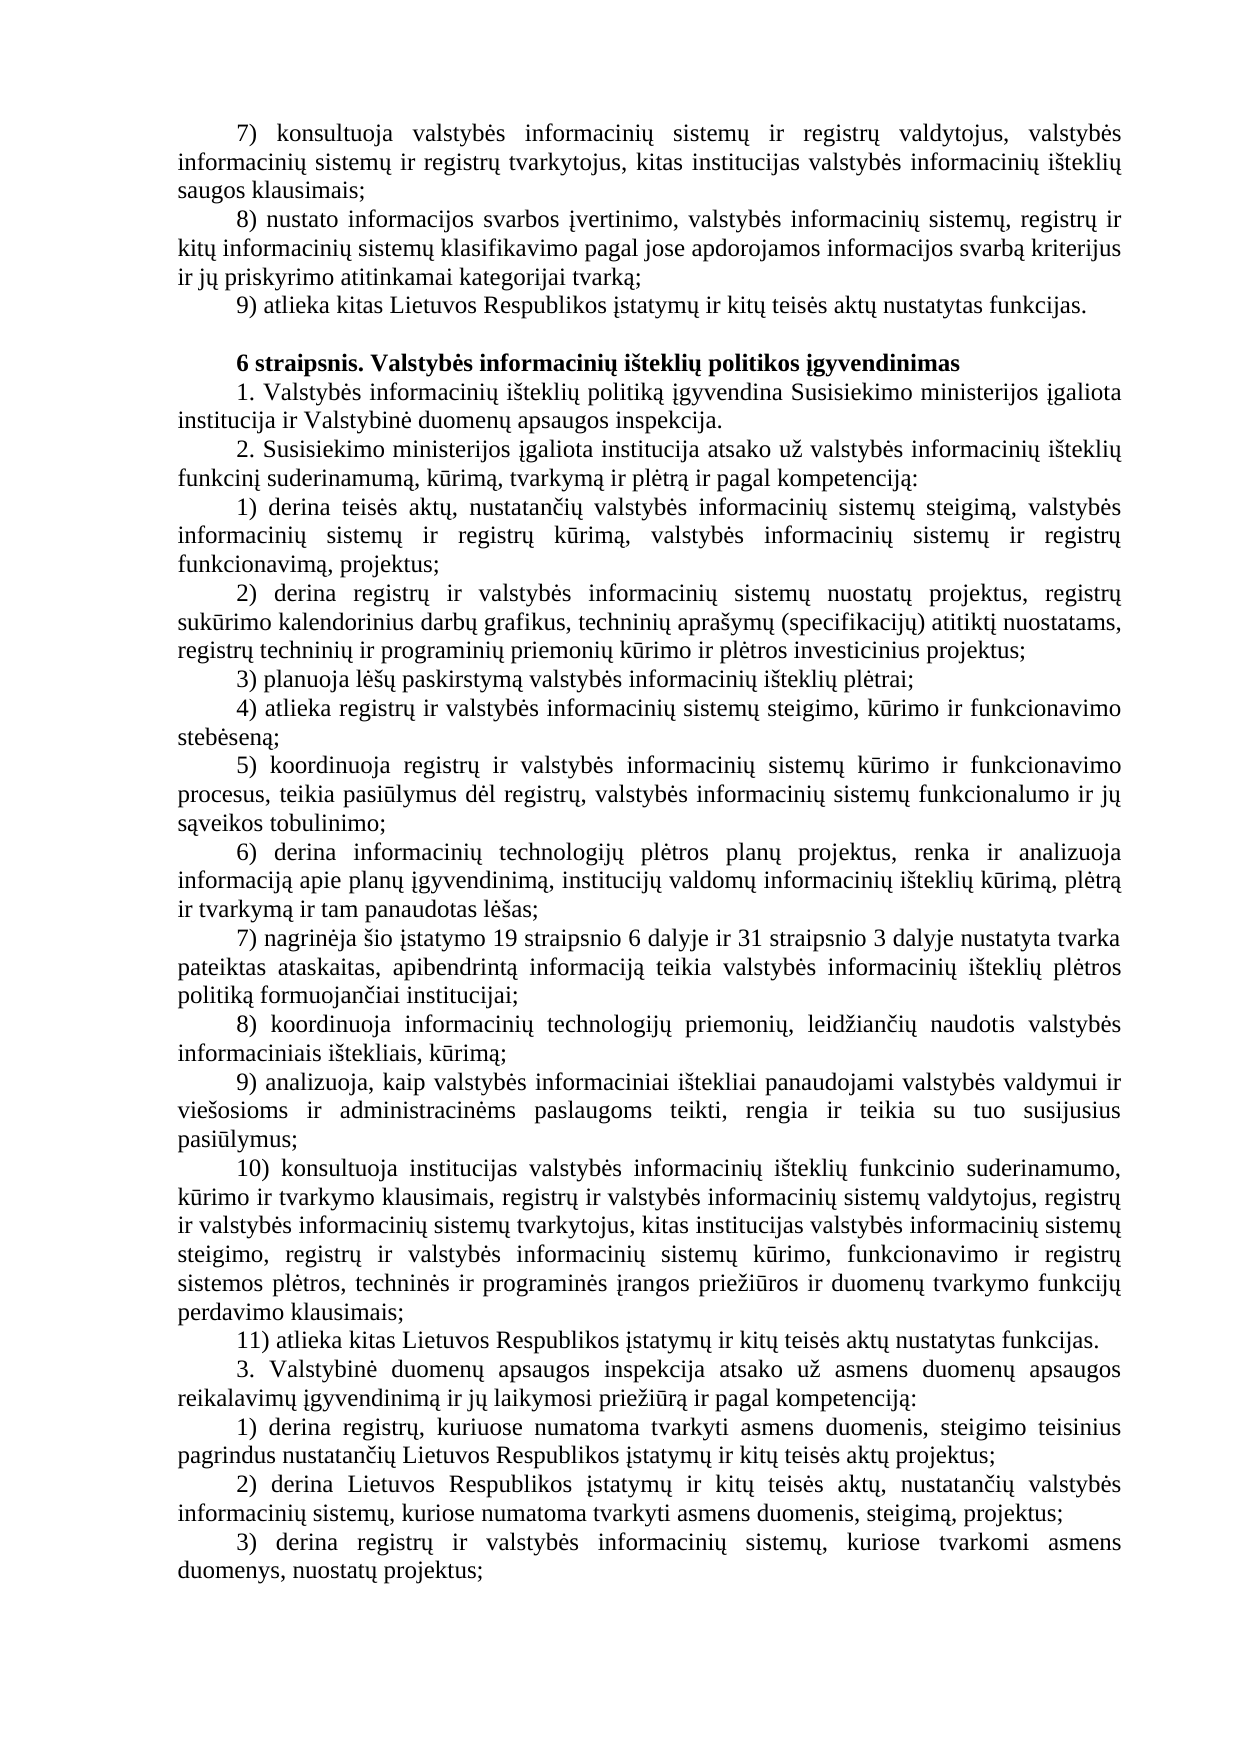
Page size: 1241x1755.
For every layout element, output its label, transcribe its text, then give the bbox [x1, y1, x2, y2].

text 1. Valstybės informacinių išteklių politiką įgyvendina Susisiekimo ministerijos įgaliota institucija ir Valstybinė duomenų apsaugos inspekcija. [177, 377, 1122, 434]
text 10) konsultuoja institucijas valstybės informacinių išteklių funkcinio suderinamumo, kūrimo ir tvarkymo klausimais, registrų ir valstybės informacinių sistemų valdytojus, registrų ir valstybės informacinių sistemų tvarkytojus, kitas institucijas valstybės informacinių sistemų steigimo, registrų ir valstybės informacinių sistemų kūrimo, funkcionavimo ir registrų sistemos plėtros, techninės ir programinės įrangos priežiūros ir duomenų tvarkymo funkcijų perdavimo klausimais; [177, 1153, 1122, 1326]
text 6) derina informacinių technologijų plėtros planų projektus, renka ir analizuoja informaciją apie planų įgyvendinimą, institucijų valdomų informacinių išteklių kūrimą, plėtrą ir tvarkymą ir tam panaudotas lėšas; [177, 837, 1122, 923]
text 11) atlieka kitas Lietuvos Respublikos įstatymų ir kitų teisės aktų nustatytas funkcijas. [177, 1326, 1122, 1354]
text 2) derina Lietuvos Respublikos įstatymų ir kitų teisės aktų, nustatančių valstybės informacinių sistemų, kuriose numatoma tvarkyti asmens duomenis, steigimą, projektus; [177, 1469, 1122, 1527]
text 1) derina registrų, kuriuose numatoma tvarkyti asmens duomenis, steigimo teisinius pagrindus nustatančių Lietuvos Respublikos įstatymų ir kitų teisės aktų projektus; [177, 1412, 1122, 1469]
text 2. Susisiekimo ministerijos įgaliota institucija atsako už valstybės informacinių išteklių funkcinį suderinamumą, kūrimą, tvarkymą ir plėtrą ir pagal kompetenciją: [177, 434, 1122, 492]
text 3) derina registrų ir valstybės informacinių sistemų, kuriose tvarkomi asmens duomenys, nuostatų projektus; [177, 1527, 1122, 1584]
text 3) planuoja lėšų paskirstymą valstybės informacinių išteklių plėtrai; [177, 664, 1122, 693]
text 9) atlieka kitas Lietuvos Respublikos įstatymų ir kitų teisės aktų nustatytas funkcijas. [177, 291, 1122, 319]
text 2) derina registrų ir valstybės informacinių sistemų nuostatų projektus, registrų sukūrimo kalendorinius darbų grafikus, techninių aprašymų (specifikacijų) atitiktį nuostatams, registrų techninių ir programinių priemonių kūrimo ir plėtros investicinius projektus; [177, 578, 1122, 664]
text 7) nagrinėja šio įstatymo 19 straipsnio 6 dalyje ir 31 straipsnio 3 dalyje nustatyta tvarka pateiktas ataskaitas, apibendrintą informaciją teikia valstybės informacinių išteklių plėtros politiką formuojančiai institucijai; [177, 923, 1122, 1009]
text 3. Valstybinė duomenų apsaugos inspekcija atsako už asmens duomenų apsaugos reikalavimų įgyvendinimą ir jų laikymosi priežiūrą ir pagal kompetenciją: [177, 1354, 1122, 1412]
text 1) derina teisės aktų, nustatančių valstybės informacinių sistemų steigimą, valstybės informacinių sistemų ir registrų kūrimą, valstybės informacinių sistemų ir registrų funkcionavimą, projektus; [177, 492, 1122, 578]
text 7) konsultuoja valstybės informacinių sistemų ir registrų valdytojus, valstybės informacinių sistemų ir registrų tvarkytojus, kitas institucijas valstybės informacinių išteklių saugos klausimais; [177, 118, 1122, 204]
text 5) koordinuoja registrų ir valstybės informacinių sistemų kūrimo ir funkcionavimo procesus, teikia pasiūlymus dėl registrų, valstybės informacinių sistemų funkcionalumo ir jų sąveikos tobulinimo; [177, 751, 1122, 837]
text 6 straipsnis. Valstybės informacinių išteklių politikos įgyvendinimas [177, 348, 1122, 377]
text 8) nustato informacijos svarbos įvertinimo, valstybės informacinių sistemų, registrų ir kitų informacinių sistemų klasifikavimo pagal jose apdorojamos informacijos svarbą kriterijus ir jų priskyrimo atitinkamai kategorijai tvarką; [177, 204, 1122, 291]
text 4) atlieka registrų ir valstybės informacinių sistemų steigimo, kūrimo ir funkcionavimo stebėseną; [177, 693, 1122, 751]
text 9) analizuoja, kaip valstybės informaciniai ištekliai panaudojami valstybės valdymui ir viešosioms ir administracinėms paslaugoms teikti, rengia ir teikia su tuo susijusius pasiūlymus; [177, 1067, 1122, 1153]
text 8) koordinuoja informacinių technologijų priemonių, leidžiančių naudotis valstybės informaciniais ištekliais, kūrimą; [177, 1009, 1122, 1067]
